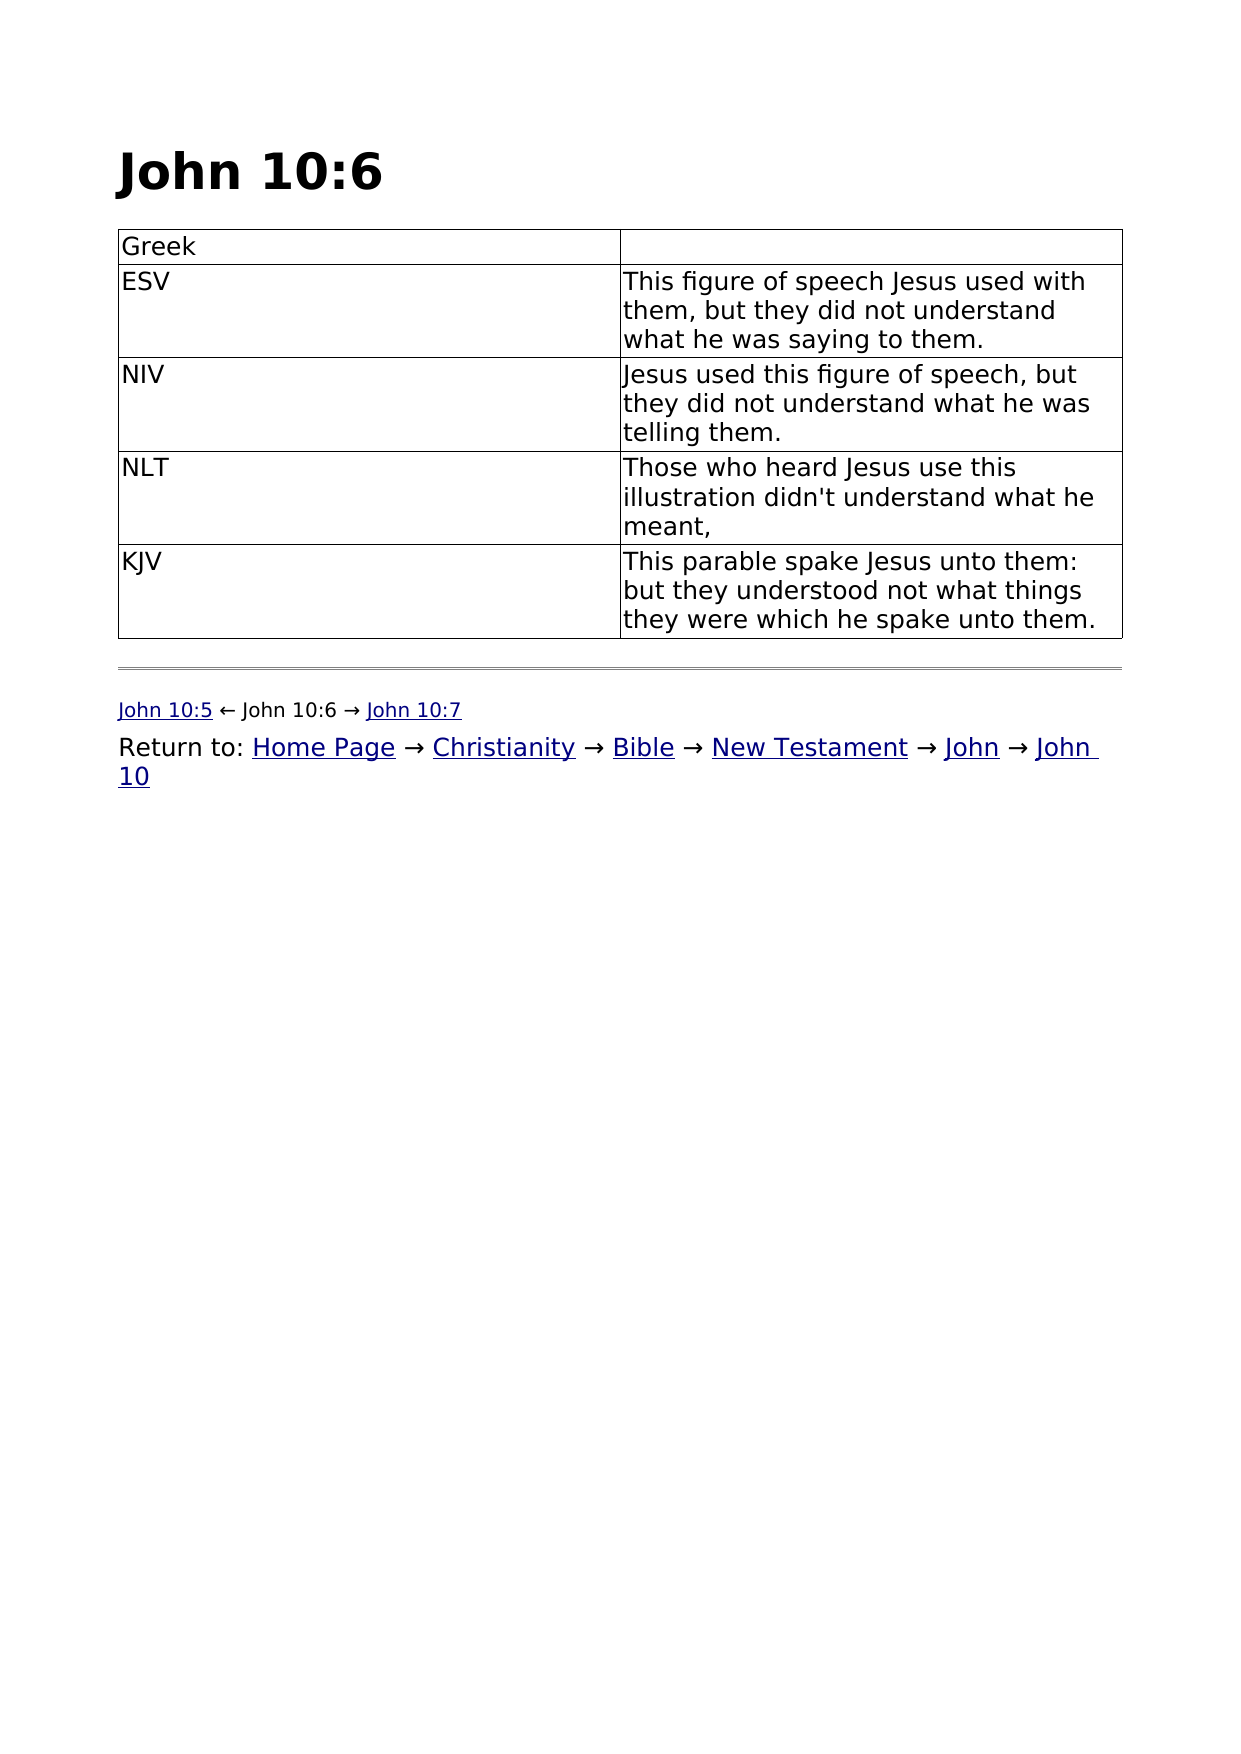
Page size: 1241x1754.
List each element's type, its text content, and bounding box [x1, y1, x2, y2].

table_cell This parable spake Jesus unto them: but they understood not what things they were which he spake unto them. [621, 545, 1122, 637]
table_cell Jesus used this figure of speech, but they did not understand what he was telling them. [621, 358, 1122, 451]
text John 10:5 ← John 10:6 → John 10:7 [118, 699, 1122, 733]
table_cell NLT [119, 452, 620, 544]
text Return to: Home Page → Christianity → Bible → New Testament → John → John 10 [118, 733, 1122, 791]
table_cell KJV [119, 545, 620, 637]
subtitle John 10:6 [118, 143, 1122, 201]
table_cell NIV [119, 358, 620, 451]
table_cell This figure of speech Jesus used with them, but they did not understand what he was saying to them. [621, 265, 1122, 357]
table_cell ESV [119, 265, 620, 357]
table_cell Those who heard Jesus use this illustration didn't understand what he meant, [621, 452, 1122, 544]
table_header [621, 230, 1122, 264]
table_header Greek [119, 230, 620, 264]
